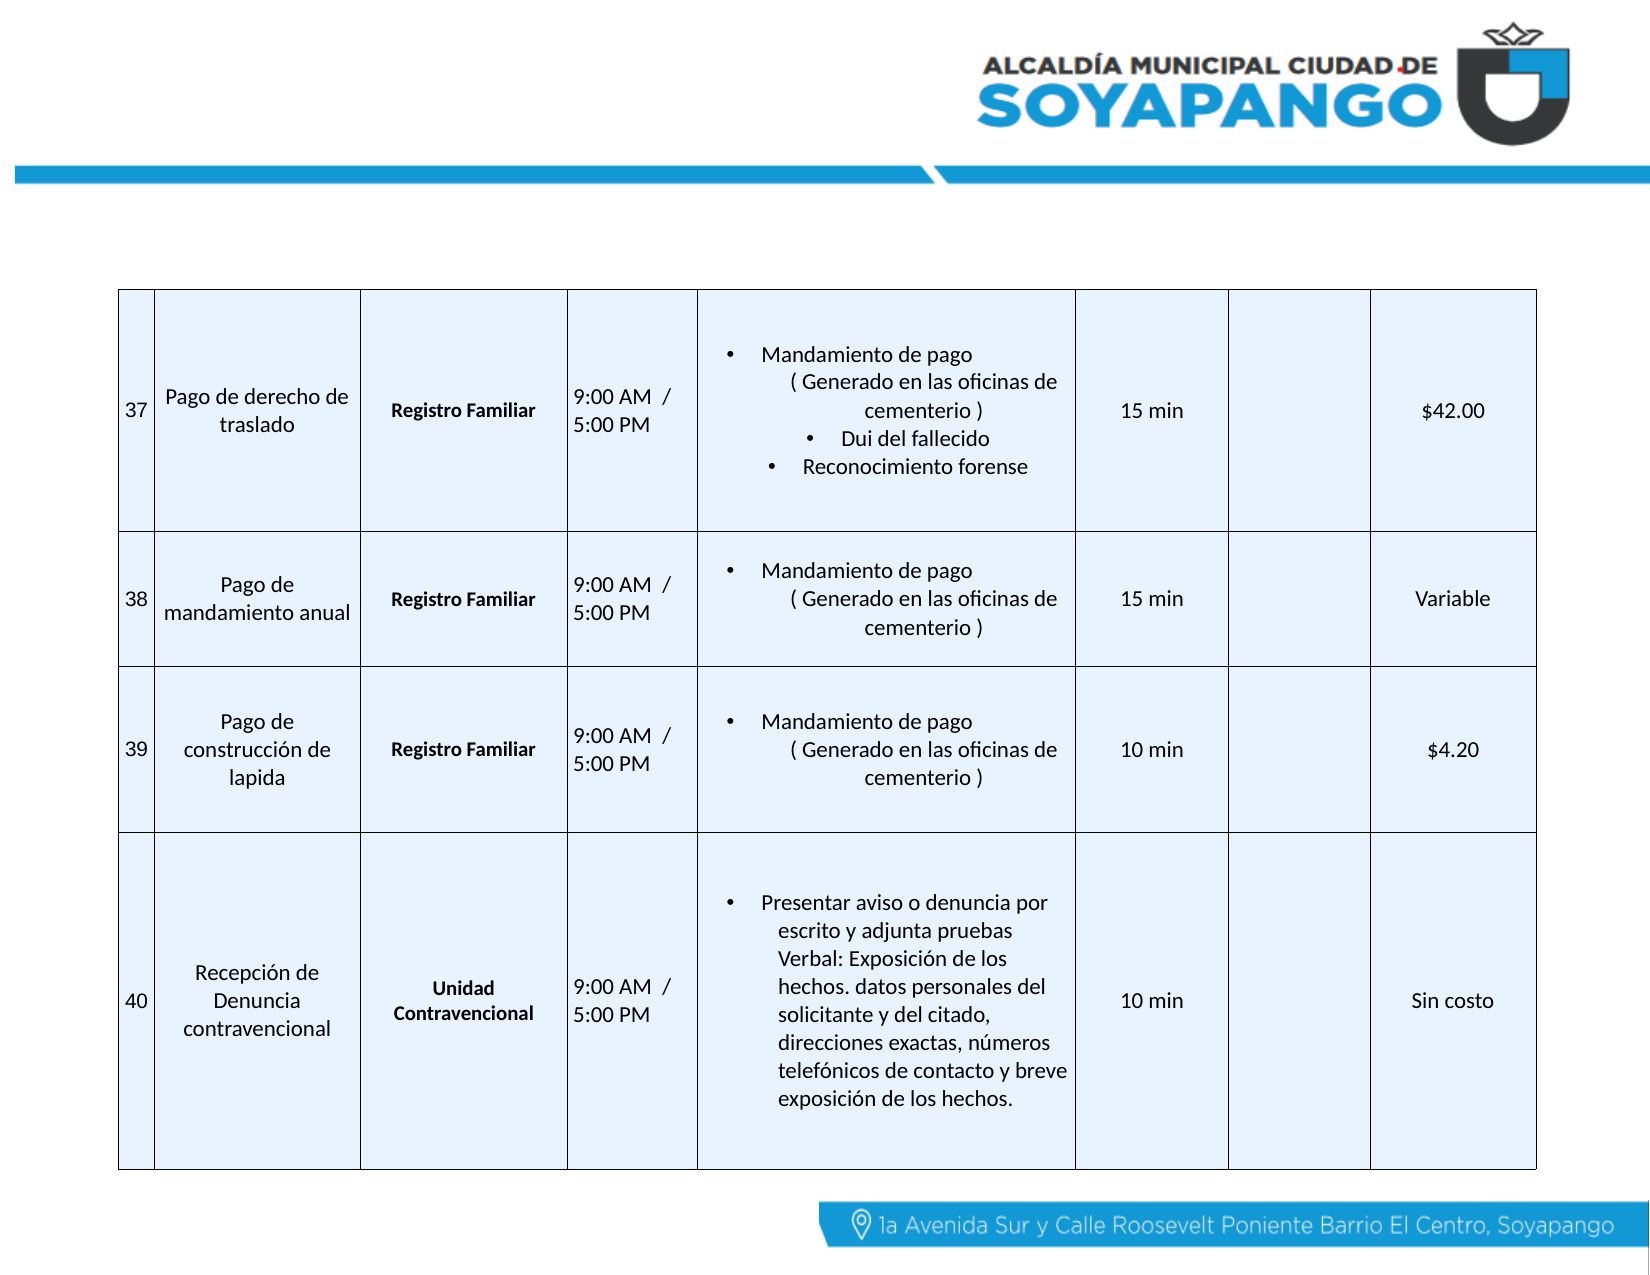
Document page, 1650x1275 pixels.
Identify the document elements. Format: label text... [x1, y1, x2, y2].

picture [1499, 1227, 1509, 1233]
picture [1128, 1220, 1152, 1233]
table_cell Sin costo [1371, 833, 1536, 1169]
picture [1203, 1216, 1214, 1233]
picture [963, 1216, 987, 1233]
picture [1268, 1220, 1291, 1233]
picture [1603, 1220, 1613, 1233]
picture [1023, 1221, 1029, 1233]
picture [1371, 1220, 1382, 1233]
picture [1513, 1220, 1534, 1238]
picture [1181, 1223, 1187, 1233]
table_cell Registro Familiar [361, 532, 567, 666]
table_header Pago de derecho de traslado [155, 290, 360, 531]
table_header 15 min [1076, 290, 1228, 531]
table_cell Mandamiento de pago ( Generado en las oficinas de cementerio ) [698, 667, 1075, 832]
picture [924, 1221, 931, 1233]
table_cell 9:00 AM / 5:00 PM [568, 532, 697, 666]
table_cell 39 [119, 667, 154, 832]
table_cell 40 [119, 833, 154, 1169]
picture [1114, 1216, 1126, 1233]
table_cell 9:00 AM / 5:00 PM [568, 833, 697, 1169]
picture [1189, 1220, 1200, 1233]
picture [1094, 1220, 1105, 1233]
picture [1457, 1217, 1473, 1233]
table_header 37 [119, 290, 154, 531]
picture [1391, 1216, 1403, 1233]
picture [14, 19, 1650, 190]
picture [905, 1216, 918, 1233]
picture [1499, 1219, 1507, 1226]
picture [1236, 1220, 1248, 1233]
table_cell Pago de construcción de lapida [155, 667, 360, 832]
picture [819, 1226, 1649, 1275]
picture [1575, 1220, 1599, 1238]
table_header [1229, 290, 1370, 531]
table_cell [1229, 833, 1370, 1169]
picture [879, 1216, 883, 1233]
picture [1058, 1220, 1081, 1233]
picture [1057, 1216, 1070, 1229]
picture [1474, 1220, 1484, 1233]
table_cell $4.20 [1371, 667, 1536, 832]
table_cell 15 min [1076, 532, 1228, 666]
table_cell 38 [119, 532, 154, 666]
table_header $42.00 [1371, 290, 1536, 531]
picture [1293, 1217, 1300, 1233]
picture [1010, 1221, 1020, 1233]
picture [1223, 1216, 1235, 1233]
table_cell Registro Familiar [361, 667, 567, 832]
table_cell Unidad Contravencional [361, 833, 567, 1169]
picture [1251, 1220, 1260, 1233]
picture [1432, 1220, 1442, 1233]
picture [1302, 1220, 1313, 1233]
picture [1348, 1220, 1368, 1233]
picture [1445, 1220, 1454, 1233]
picture [996, 1216, 1007, 1233]
table_cell 10 min [1076, 667, 1228, 832]
picture [1550, 1220, 1572, 1237]
table_cell [1229, 532, 1370, 666]
picture [1536, 1220, 1546, 1233]
table_cell 9:00 AM / 5:00 PM [568, 667, 697, 832]
picture [1416, 1216, 1429, 1229]
picture [1156, 1226, 1164, 1233]
table_cell Mandamiento de pago ( Generado en las oficinas de cementerio ) [698, 532, 1075, 666]
table_cell [1229, 667, 1370, 832]
picture [1166, 1220, 1176, 1233]
table_header 9:00 AM / 5:00 PM [568, 290, 697, 531]
table_cell Pago de mandamiento anual [155, 532, 360, 666]
table_cell Presentar aviso o denuncia por escrito y adjunta pruebas Verbal: Exposición de los hechos. datos personales del solicitante y del citado, direcciones exactas, números telefónicos de contacto y breve exposición de los hechos. [698, 833, 1075, 1169]
table_cell Recepción de Denuncia contravencional [155, 833, 360, 1169]
table_cell 10 min [1076, 833, 1228, 1169]
table_header Mandamiento de pago ( Generado en las oficinas de cementerio ) Dui del fallecido Reconocimiento forense [698, 290, 1075, 531]
picture [851, 1209, 871, 1240]
table_header Registro Familiar [361, 290, 567, 531]
picture [1038, 1221, 1047, 1238]
table_cell Variable [1371, 532, 1536, 666]
picture [886, 1223, 896, 1233]
picture [933, 1220, 956, 1233]
picture [1322, 1216, 1345, 1233]
